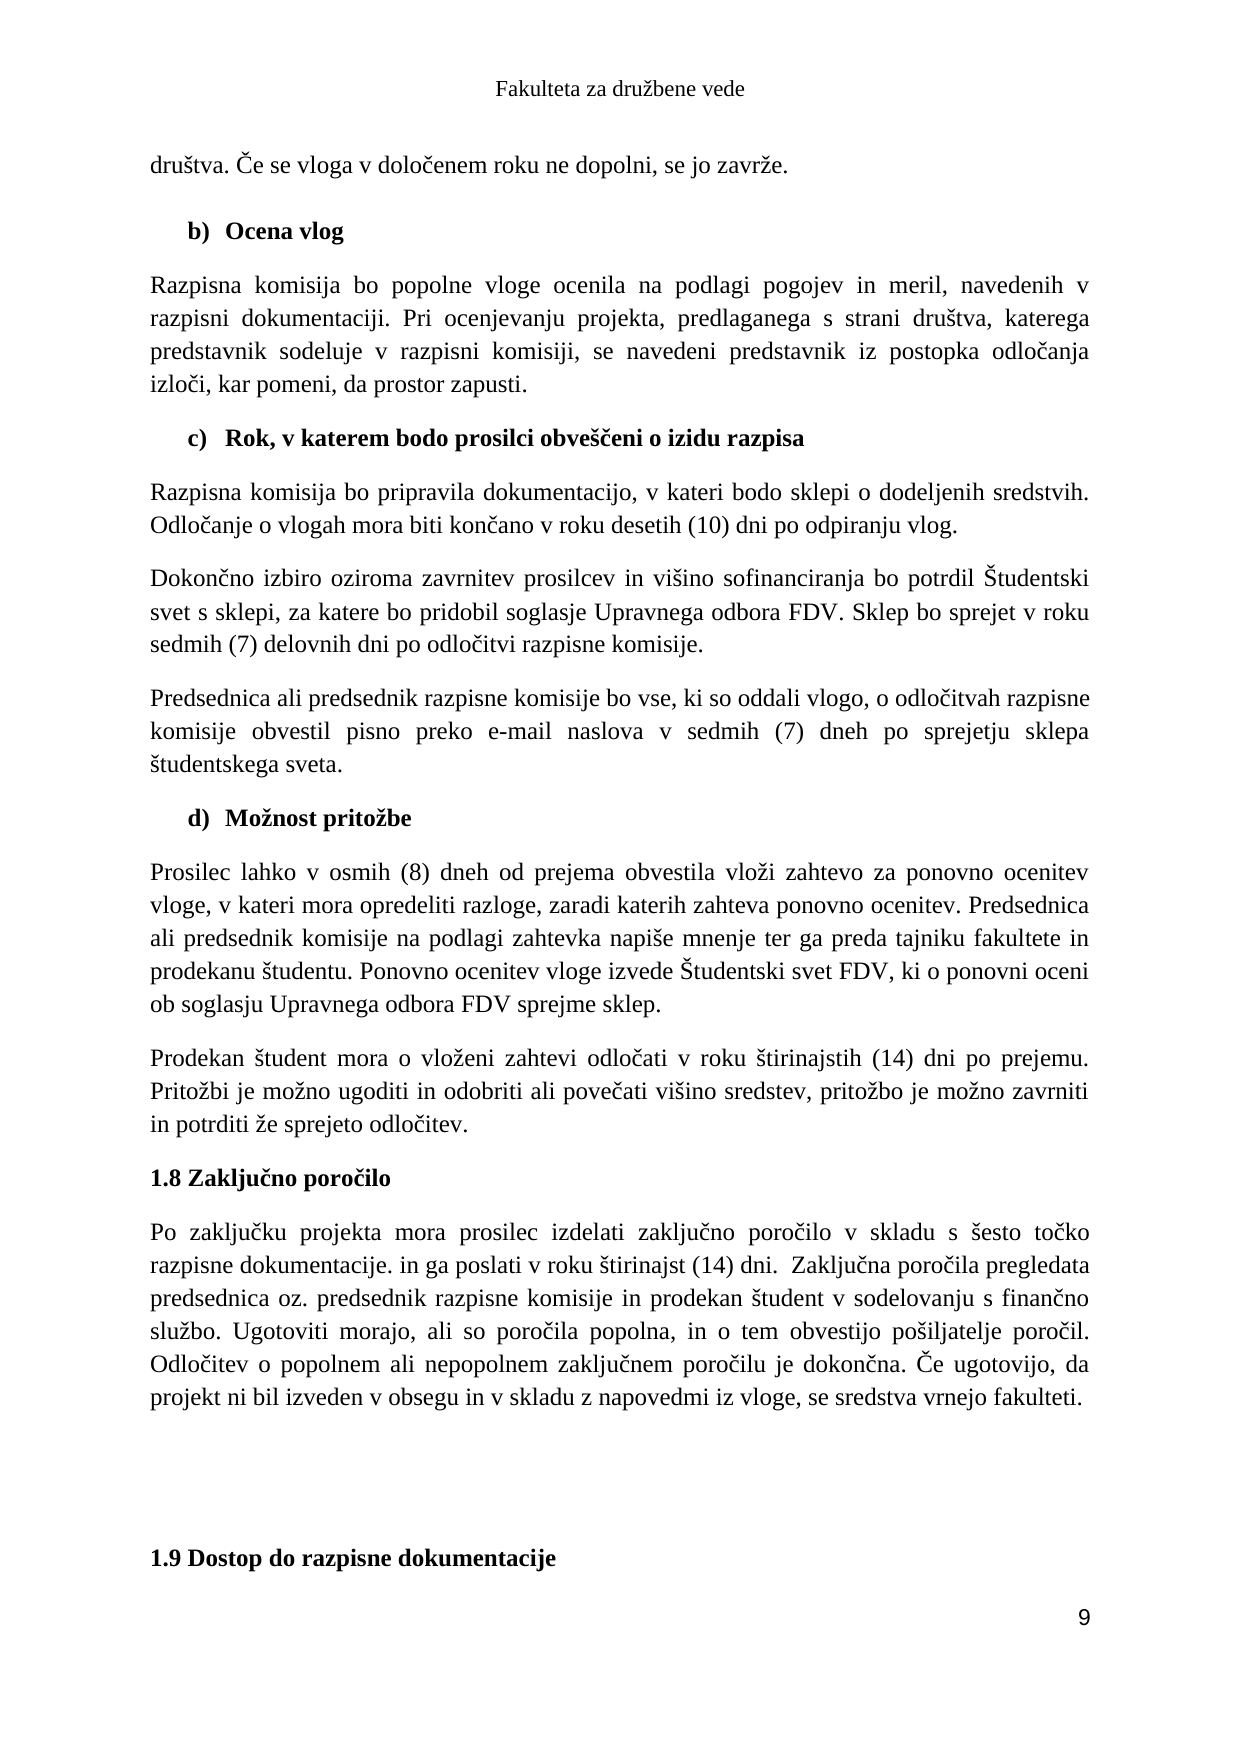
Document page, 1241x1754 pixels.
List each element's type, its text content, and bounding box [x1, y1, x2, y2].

text Razpisna komisija bo pripravila dokumentacijo, v kateri bodo sklepi o dodeljenih sredstvih. Odločanje o vlogah mora biti končano v roku desetih (10) dni po odpiranju vlog. [150, 477, 1091, 538]
text društva. Če se vloga v določenem roku ne dopolni, se jo zavrže. [150, 150, 1091, 212]
text Dokončno izbiro oziroma zavrnitev prosilcev in višino sofinanciranja bo potrdil Študentski svet s sklepi, za katere bo pridobil soglasje Upravnega odbora FDV. Sklep bo sprejet v roku sedmih (7) delovnih dni po odločitvi razpisne komisije. [150, 563, 1091, 658]
text Razpisna komisija bo popolne vloge ocenila na podlagi pogojev in meril, navedenih v razpisni dokumentaciji. Pri ocenjevanju projekta, predlaganega s strani društva, katerega predstavnik sodeluje v razpisni komisiji, se navedeni predstavnik iz postopka odločanja izloči, kar pomeni, da prostor zapusti. [150, 270, 1091, 398]
text Prodekan študent mora o vloženi zahtevi odločati v roku štirinajstih (14) dni po prejemu. Pritožbi je možno ugoditi in odobriti ali povečati višino sredstev, pritožbo je možno zavrniti in potrditi že sprejeto odločitev. [150, 1043, 1091, 1138]
text 1.8 Zaključno poročilo [150, 1163, 1091, 1192]
list Ocena vlog [187, 216, 1091, 245]
text Po zaključku projekta mora prosilec izdelati zaključno poročilo v skladu s šesto točko razpisne dokumentacije. in ga poslati v roku štirinajst (14) dni. Zaključna poročila pregledata predsednica oz. predsednik razpisne komisije in prodekan študent v sodelovanju s finančno službo. Ugotoviti morajo, ali so poročila popolna, in o tem obvestijo pošiljatelje poročil. Odločitev o popolnem ali nepopolnem zaključnem poročilu je dokončna. Če ugotovijo, da projekt ni bil izveden v obsegu in v skladu z napovedmi iz vloge, se sredstva vrnejo fakulteti. [150, 1217, 1091, 1411]
text Predsednica ali predsednik razpisne komisije bo vse, ki so oddali vlogo, o odločitvah razpisne komisije obvestil pisno preko e-mail naslova v sedmih (7) dneh po sprejetju sklepa študentskega sveta. [150, 683, 1091, 778]
list Možnost pritožbe [187, 803, 1091, 832]
text Prosilec lahko v osmih (8) dneh od prejema obvestila vloži zahtevo za ponovno ocenitev vloge, v kateri mora opredeliti razloge, zaradi katerih zahteva ponovno ocenitev. Predsednica ali predsednik komisije na podlagi zahtevka napiše mnenje ter ga preda tajniku fakultete in prodekanu študentu. Ponovno ocenitev vloge izvede Študentski svet FDV, ki o ponovni oceni ob soglasju Upravnega odbora FDV sprejme sklep. [150, 857, 1091, 1018]
list Rok, v katerem bodo prosilci obveščeni o izidu razpisa [187, 423, 1091, 452]
text 1.9 Dostop do razpisne dokumentacije [150, 1543, 1091, 1572]
